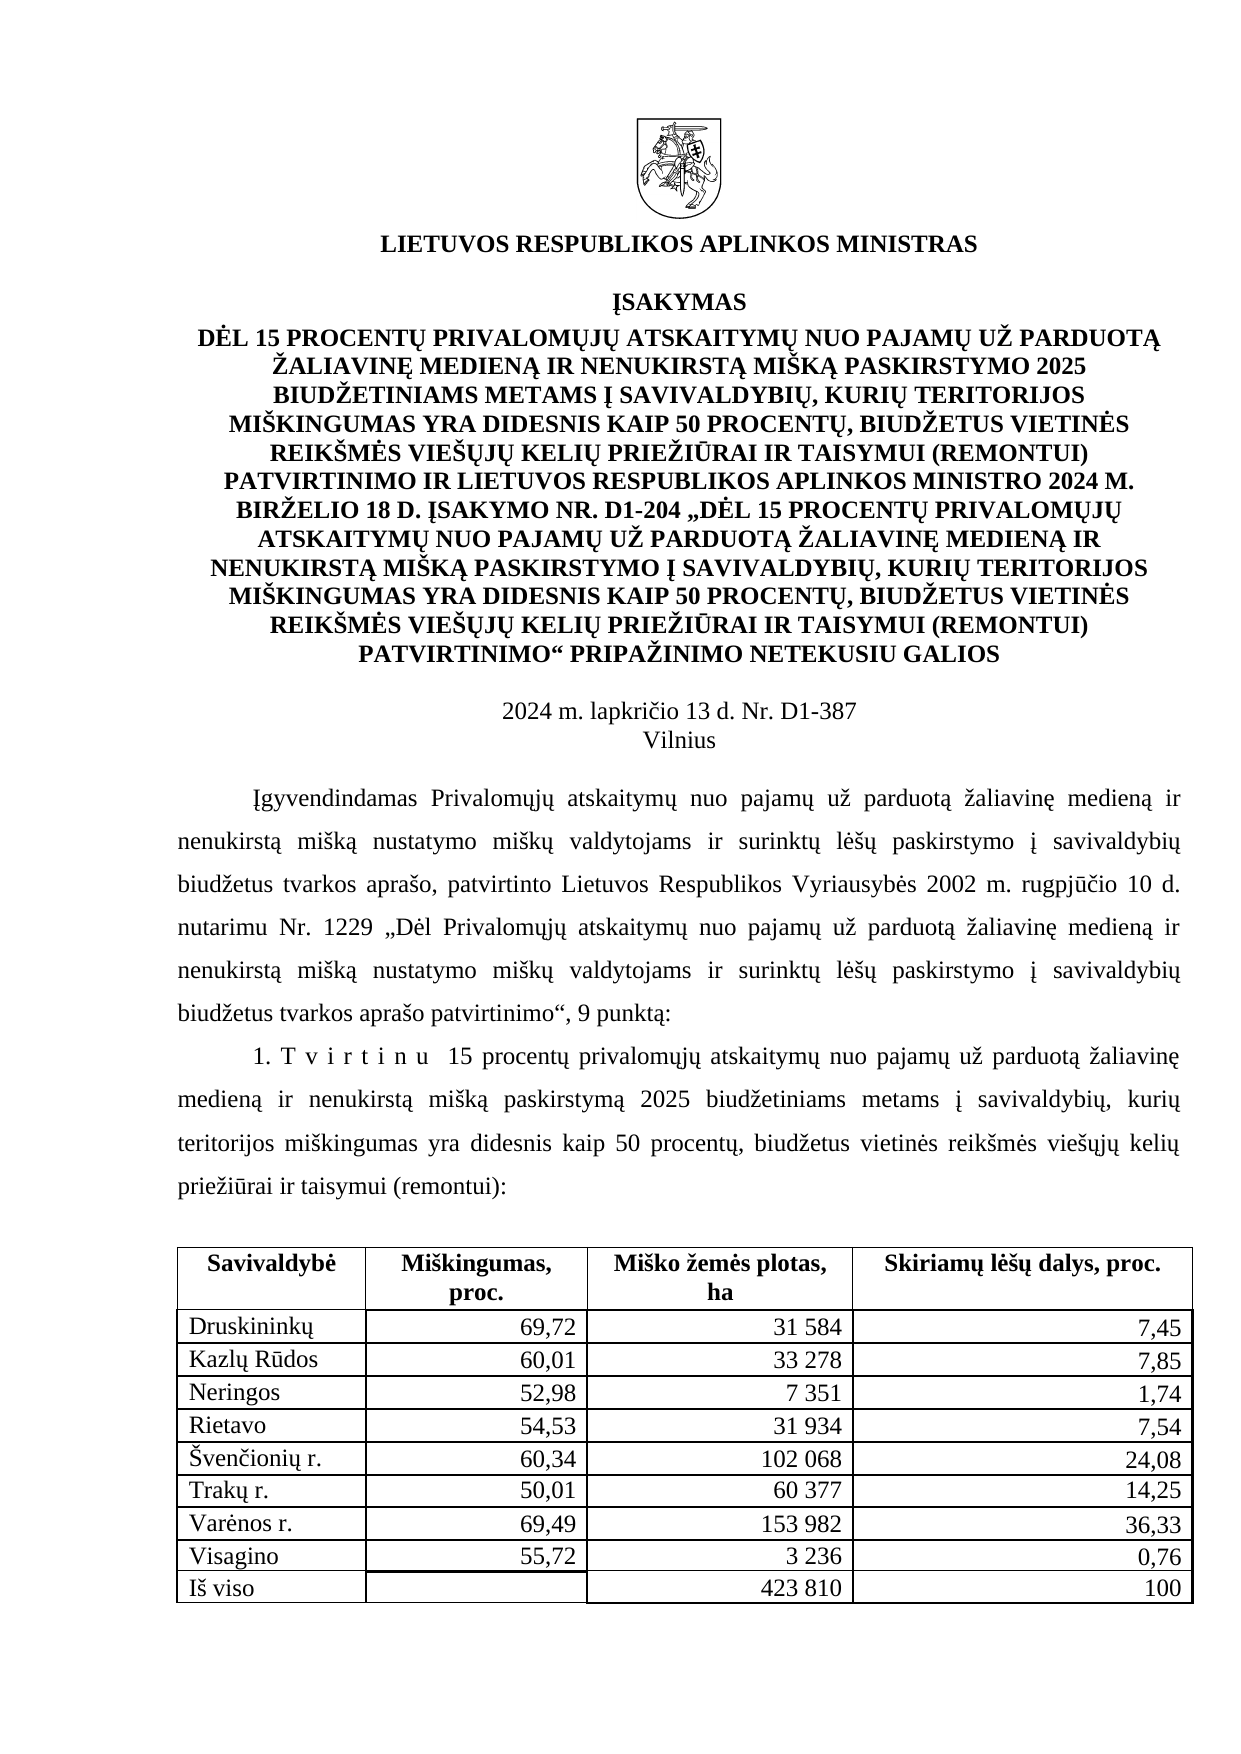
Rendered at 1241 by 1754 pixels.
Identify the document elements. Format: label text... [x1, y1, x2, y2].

text 1. T v i r t i n u 15 procentų privalomųjų atskaitymų nuo pajamų už parduotą žaliavinę medieną ir nenukirstą mišką paskirstymą 2025 biudžetiniams metams į savivaldybių, kurių teritorijos miškingumas yra didesnis kaip 50 procentų, biudžetus vietinės reikšmės viešųjų kelių priežiūrai ir taisymui (remontui): [177, 1041, 1181, 1199]
table_cell Druskininkų [178, 1310, 365, 1342]
table_cell 7 351 [588, 1377, 852, 1408]
table_cell 60 377 [588, 1476, 852, 1506]
text ĮSAKYMAS [177, 287, 1181, 315]
table_cell 36,33 [854, 1508, 1191, 1539]
table_cell Kazlų Rūdos [178, 1344, 365, 1375]
table_cell 102 068 [588, 1443, 852, 1473]
table_cell 60,34 [367, 1443, 586, 1473]
table_header Savivaldybė [178, 1248, 365, 1309]
table_header Skiriamų lėšų dalys, proc. [853, 1248, 1192, 1309]
table_cell 3 236 [588, 1541, 852, 1570]
table_cell Iš viso [178, 1571, 365, 1602]
table_cell Rietavo [178, 1410, 365, 1441]
text 2024 m. lapkričio 13 d. Nr. D1-387 [177, 696, 1181, 725]
table_cell 1,74 [854, 1377, 1191, 1408]
table_cell 60,01 [367, 1344, 586, 1375]
table_cell 14,25 [854, 1476, 1191, 1506]
table_cell 33 278 [588, 1344, 852, 1375]
table_cell 31 584 [588, 1311, 852, 1342]
table_cell 7,85 [854, 1344, 1191, 1375]
table_cell 69,49 [367, 1508, 586, 1539]
table_cell 7,45 [854, 1311, 1191, 1342]
table_cell 24,08 [854, 1443, 1191, 1473]
table_cell 100 [854, 1571, 1191, 1602]
text Įgyvendindamas Privalomųjų atskaitymų nuo pajamų už parduotą žaliavinę medieną ir nenukirstą mišką nustatymo miškų valdytojams ir surinktų lėšų paskirstymo į savivaldybių biudžetus tvarkos aprašo, patvirtinto Lietuvos Respublikos Vyriausybės 2002 m. rugpjūčio 10 d. nutarimu Nr. 1229 „Dėl Privalomųjų atskaitymų nuo pajamų už parduotą žaliavinę medieną ir nenukirstą mišką nustatymo miškų valdytojams ir surinktų lėšų paskirstymo į savivaldybių biudžetus tvarkos aprašo patvirtinimo“, 9 punktą: [177, 783, 1181, 1027]
table_cell Visagino [178, 1541, 365, 1570]
table_cell 7,54 [854, 1410, 1191, 1441]
table_cell Neringos [178, 1377, 365, 1408]
table_cell 69,72 [367, 1311, 586, 1342]
table_cell [367, 1573, 586, 1602]
table_cell Švenčionių r. [178, 1443, 365, 1473]
table_cell 0,76 [854, 1541, 1191, 1570]
table_cell 423 810 [588, 1571, 852, 1602]
text LIETUVOS RESPUBLIKOS APLINKOS MINISTRAS [177, 229, 1181, 258]
table_cell 52,98 [367, 1377, 586, 1408]
table_cell 153 982 [588, 1508, 852, 1539]
table_cell 31 934 [588, 1410, 852, 1441]
table_cell 55,72 [367, 1541, 586, 1570]
table_cell 50,01 [367, 1476, 586, 1506]
table_cell Trakų r. [178, 1476, 365, 1506]
table_header Miško žemės plotas, ha [588, 1248, 852, 1309]
text DĖL 15 PROCENTŲ PRIVALOMŲJŲ ATSKAITYMŲ NUO PAJAMŲ UŽ PARDUOTĄ ŽALIAVINĘ MEDIENĄ IR NENUKIRSTĄ MIŠKĄ PASKIRSTYMO 2025 BIUDŽETINIAMS METAMS Į SAVIVALDYBIŲ, KURIŲ TERITORIJOS MIŠKINGUMAS YRA DIDESNIS KAIP 50 PROCENTŲ, BIUDŽETUS VIETINĖS REIKŠMĖS VIEŠŲJŲ KELIŲ PRIEŽIŪRAI IR TAISYMUI (REMONTUI) PATVIRTINIMO IR LIETUVOS RESPUBLIKOS APLINKOS MINISTRO 2024 M. BIRŽELIO 18 D. ĮSAKYMO NR. D1-204 „DĖL 15 PROCENTŲ PRIVALOMŲJŲ ATSKAITYMŲ NUO PAJAMŲ UŽ PARDUOTĄ ŽALIAVINĘ MEDIENĄ IR NENUKIRSTĄ MIŠKĄ PASKIRSTYMO Į SAVIVALDYBIŲ, KURIŲ TERITORIJOS MIŠKINGUMAS YRA DIDESNIS KAIP 50 PROCENTŲ, BIUDŽETUS VIETINĖS REIKŠMĖS VIEŠŲJŲ KELIŲ PRIEŽIŪRAI IR TAISYMUI (REMONTUI) PATVIRTINIMO“ PRIPAŽINIMO NETEKUSIU GALIOS [177, 323, 1181, 668]
table_header Miškingumas, proc. [366, 1248, 587, 1309]
table_cell Varėnos r. [178, 1508, 365, 1539]
table_cell 54,53 [367, 1410, 586, 1441]
text Vilnius [177, 725, 1181, 754]
